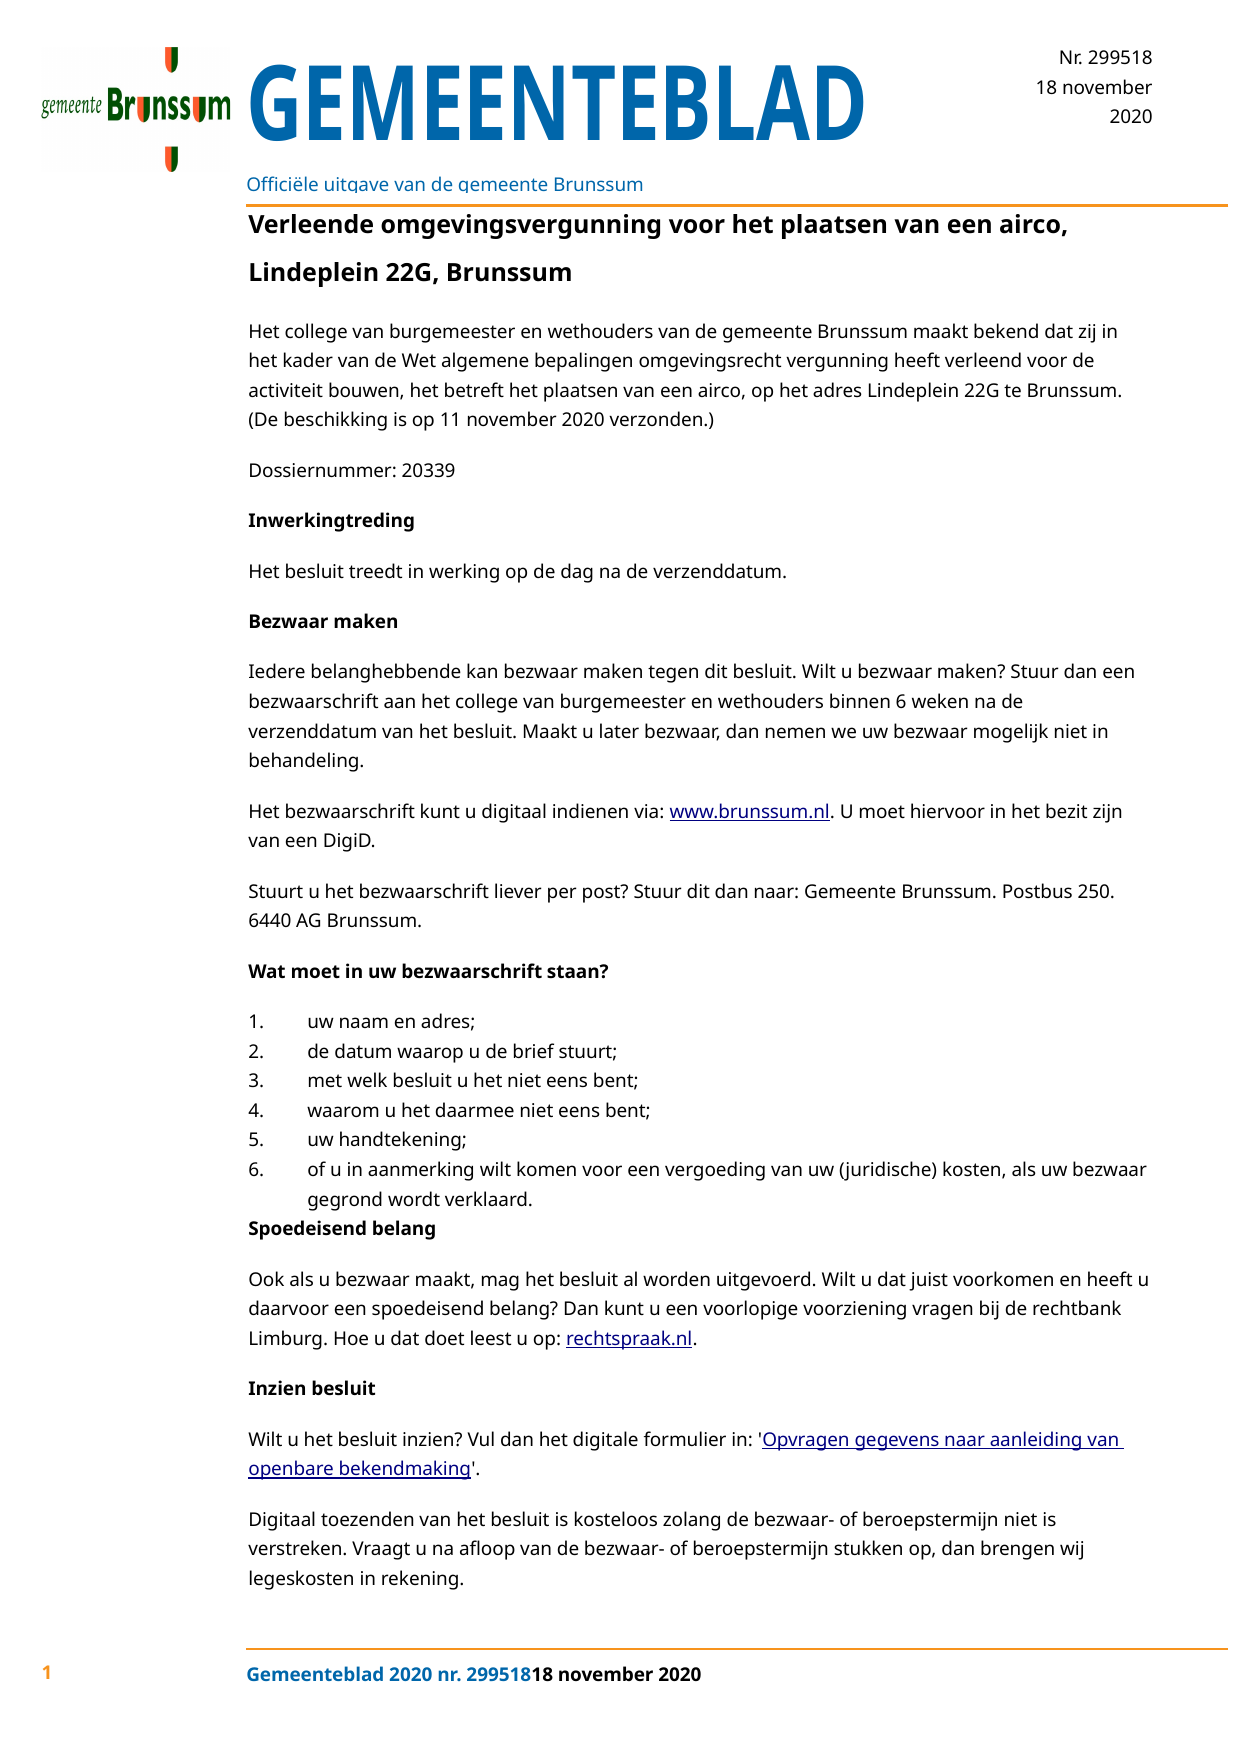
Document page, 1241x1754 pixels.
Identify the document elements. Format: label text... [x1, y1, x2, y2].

list met welk besluit u het niet eens bent; [248, 1067, 1152, 1093]
list uw handtekening; [248, 1127, 1152, 1152]
list de datum waarop u de brief stuurt; [248, 1038, 1152, 1064]
text Digitaal toezenden van het besluit is kosteloos zolang de bezwaar- of beroepstermijn niet is verstreken. Vraagt u na afloop van de bezwaar- of beroepstermijn stukken op, dan brengen wij legeskosten in rekening. [248, 1506, 1152, 1591]
list of u in aanmerking wilt komen voor een vergoeding van uw (juridische) kosten, als uw bezwaar gegrond wordt verklaard. [248, 1156, 1152, 1212]
text Inzien besluit [248, 1375, 1152, 1401]
text Het besluit treedt in werking op de dag na de verzenddatum. [248, 558, 1152, 584]
text Stuurt u het bezwaarschrift liever per post? Stuur dit dan naar: Gemeente Brunssum. Postbus 250. 6440 AG Brunssum. [248, 878, 1152, 933]
text Het bezwaarschrift kunt u digitaal indienen via: www.brunssum.nl. U moet hiervoor in het bezit zijn van een DigiD. [248, 798, 1152, 853]
text Het college van burgemeester en wethouders van de gemeente Brunssum maakt bekend dat zij in het kader van de Wet algemene bepalingen omgevingsrecht vergunning heeft verleend voor de activiteit bouwen, het betreft het plaatsen van een airco, op het adres Lindeplein 22G te Brunssum. (De beschikking is op 11 november 2020 verzonden.) [248, 318, 1152, 432]
text Spoedeisend belang [248, 1215, 1152, 1241]
text Dossiernummer: 20339 [248, 457, 1152, 483]
list waarom u het daarmee niet eens bent; [248, 1097, 1152, 1123]
list uw naam en adres; [248, 1008, 1152, 1034]
text Ook als u bezwaar maakt, mag het besluit al worden uitgevoerd. Wilt u dat juist voorkomen en heeft u daarvoor een spoedeisend belang? Dan kunt u een voorlopige voorziening vragen bij de rechtbank Limburg. Hoe u dat doet leest u op: rechtspraak.nl. [248, 1266, 1152, 1351]
picture [41, 47, 231, 172]
text Wat moet in uw bezwaarschrift staan? [248, 958, 1152, 984]
text Inwerkingtreding [248, 507, 1152, 533]
text Iedere belanghebbende kan bezwaar maken tegen dit besluit. Wilt u bezwaar maken? Stuur dan een bezwaarschrift aan het college van burgemeester en wethouders binnen 6 weken na de verzenddatum van het besluit. Maakt u later bezwaar, dan nemen we uw bezwaar mogelijk niet in behandeling. [248, 659, 1152, 773]
text Wilt u het besluit inzien? Vul dan het digitale formulier in: 'Opvragen gegevens naar aanleiding van openbare bekendmaking'. [248, 1426, 1152, 1481]
text Verleende omgevingsvergunning voor het plaatsen van een airco, Lindeplein 22G, Brunssum [248, 207, 1152, 288]
text Bezwaar maken [248, 608, 1152, 634]
